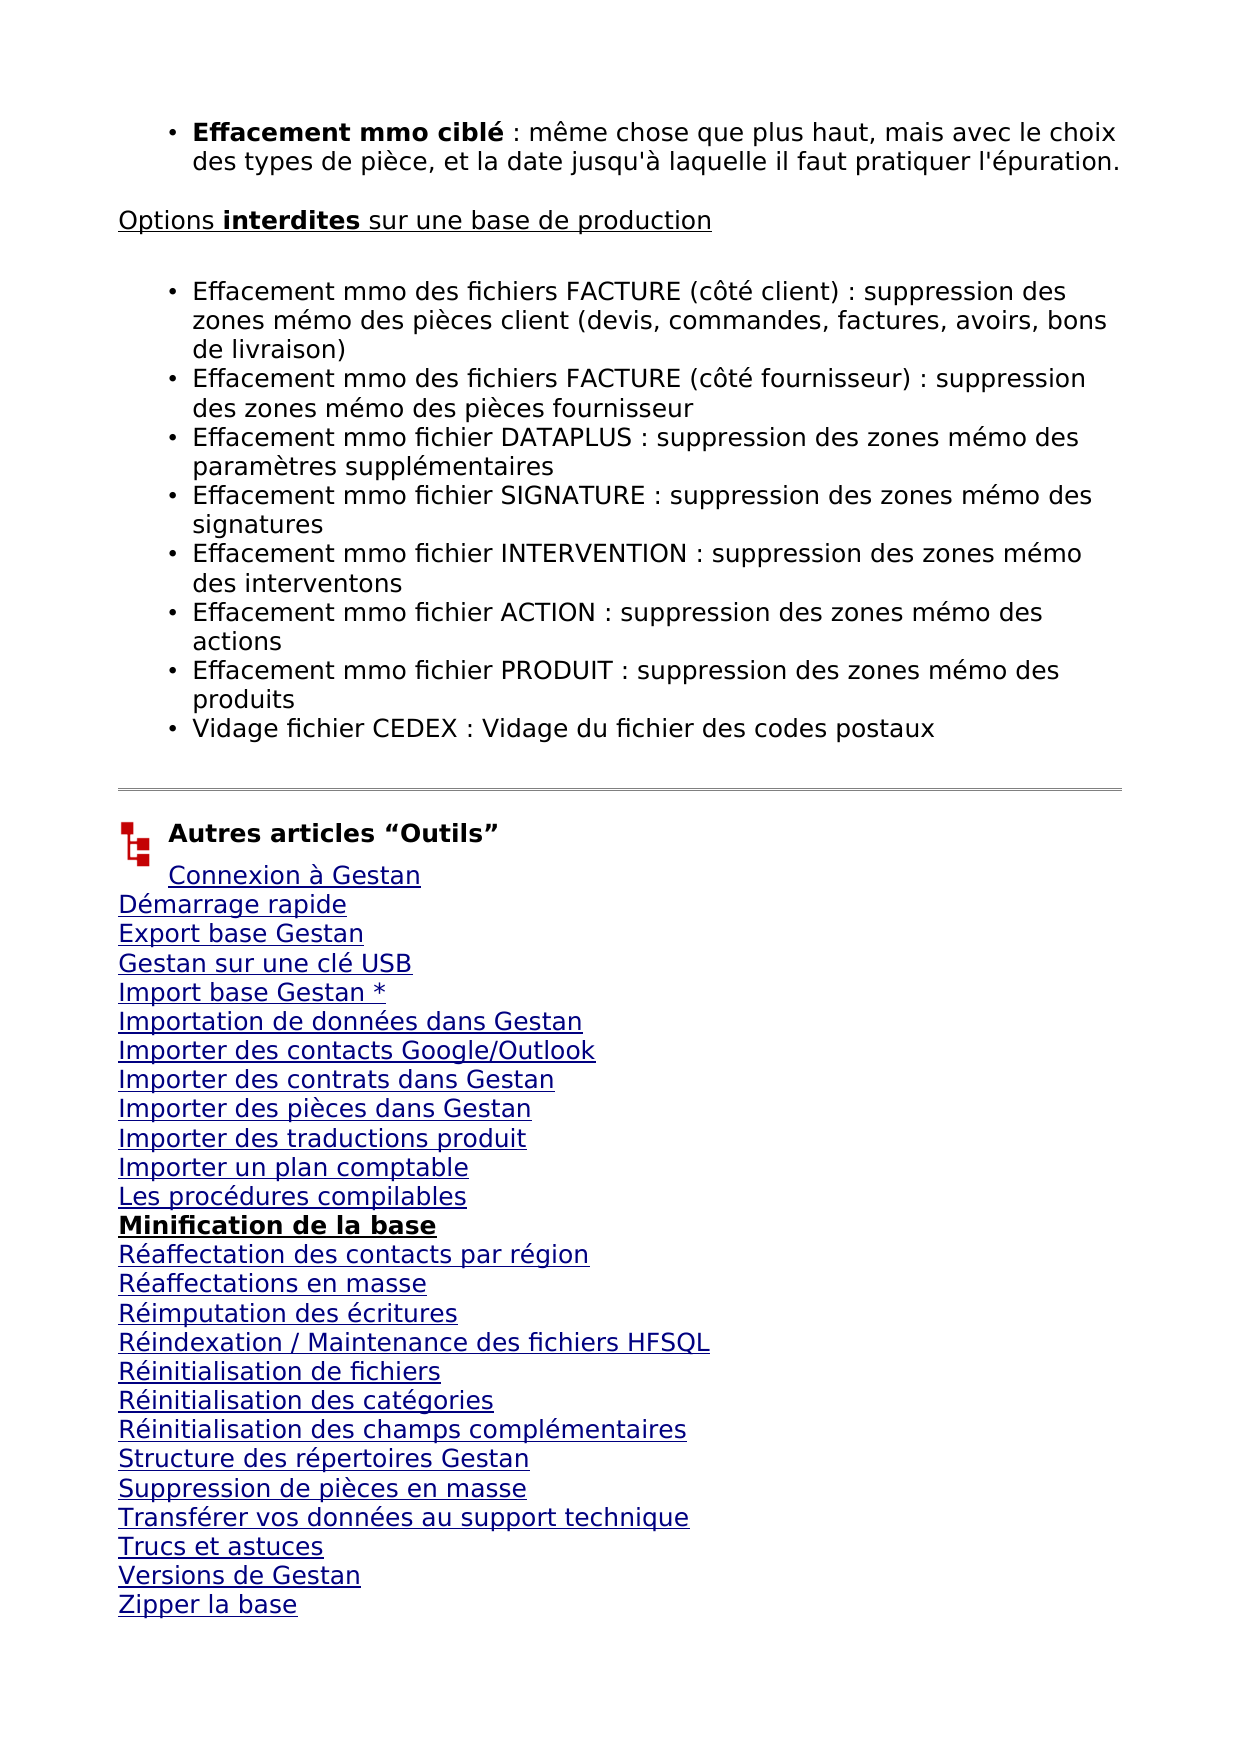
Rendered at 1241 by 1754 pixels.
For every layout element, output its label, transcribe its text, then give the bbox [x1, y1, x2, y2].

list Effacement mmo des fichiers FACTURE (côté client) : suppression des zones mémo des pièces client (devis, commandes, factures, avoirs, bons de livraison) [177, 277, 1122, 364]
list Effacement mmo fichier ACTION : suppression des zones mémo des actions [177, 598, 1122, 656]
text Connexion à Gestan Démarrage rapide Export base Gestan Gestan sur une clé USB Import base Gestan * Importation de données dans Gestan Importer des contacts Google/Outlook Importer des contrats dans Gestan Importer des pièces dans Gestan Importer des traductions produit Importer un plan comptable Les procédures compilables Minification de la base Réaffectation des contacts par région Réaffectations en masse Réimputation des écritures Réindexation / Maintenance des fichiers HFSQL Réinitialisation de fichiers Réinitialisation des catégories Réinitialisation des champs complémentaires Structure des répertoires Gestan Suppression de pièces en masse Transférer vos données au support technique Trucs et astuces Versions de Gestan Zipper la base [118, 861, 1122, 1619]
list Effacement mmo fichier INTERVENTION : suppression des zones mémo des interventons [177, 539, 1122, 598]
picture [118, 819, 169, 870]
list Effacement mmo fichier PRODUIT : suppression des zones mémo des produits [177, 656, 1122, 714]
list Effacement mmo fichier DATAPLUS : suppression des zones mémo des paramètres supplémentaires [177, 423, 1122, 481]
text Autres articles “Outils” [169, 819, 1122, 849]
list Effacement mmo fichier SIGNATURE : suppression des zones mémo des signatures [177, 481, 1122, 539]
text Options interdites sur une base de production [118, 206, 1122, 235]
list Vidage fichier CEDEX : Vidage du fichier des codes postaux [177, 714, 1122, 744]
list Effacement mmo des fichiers FACTURE (côté fournisseur) : suppression des zones mémo des pièces fournisseur [177, 364, 1122, 423]
list Effacement mmo ciblé : même chose que plus haut, mais avec le choix des types de pièce, et la date jusqu'à laquelle il faut pratiquer l'épuration. [177, 118, 1122, 176]
